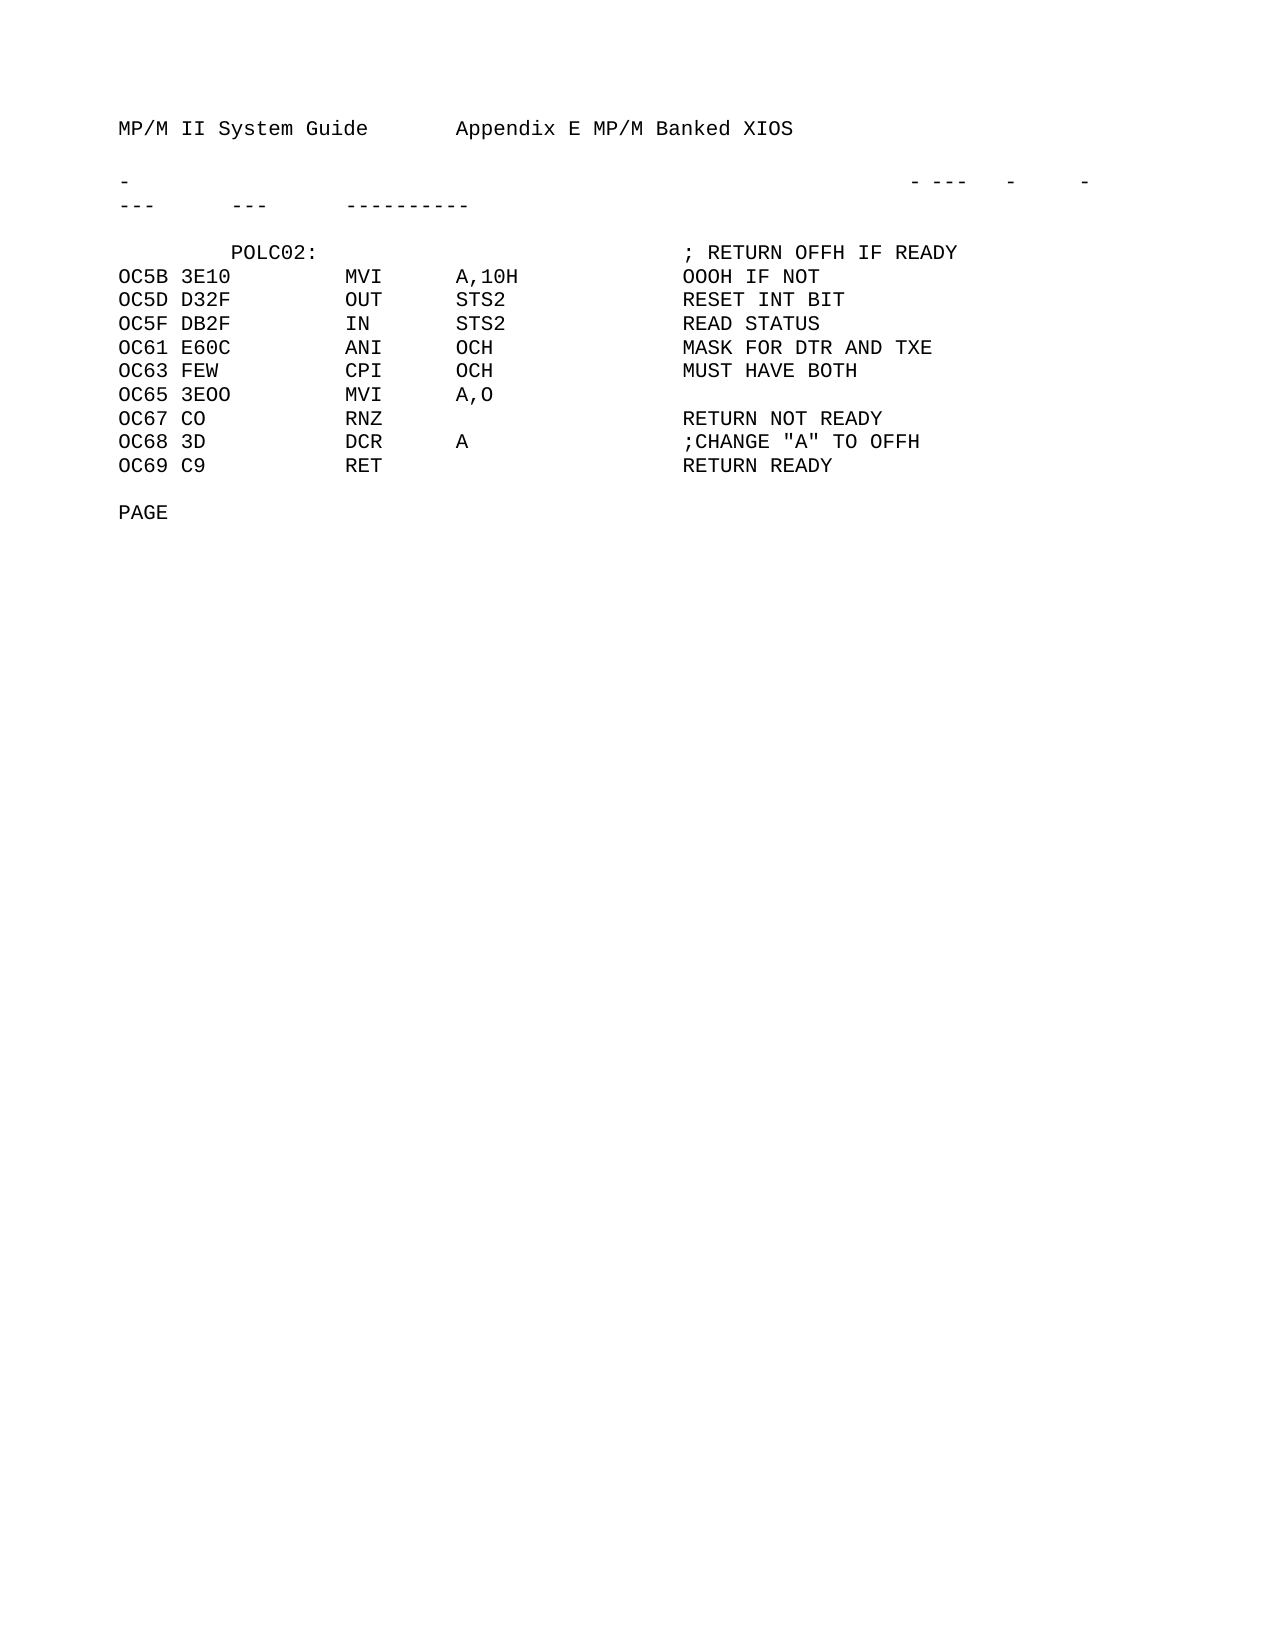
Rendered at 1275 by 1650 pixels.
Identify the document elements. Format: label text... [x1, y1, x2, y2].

text OC5F DB2F IN STS2 READ STATUS [118, 313, 1157, 337]
text OC5D D32F OUT STS2 RESET INT BIT [118, 289, 1157, 313]
text OC61 E60C ANI OCH MASK FOR DTR AND TXE [118, 337, 1157, 360]
text OC67 CO RNZ RETURN NOT READY [118, 408, 1157, 431]
text POLC02: ; RETURN OFFH IF READY [118, 242, 1157, 266]
text OC5B 3E10 MVI A,10H OOOH IF NOT [118, 266, 1157, 289]
text OC69 C9 RET RETURN READY [118, 455, 1157, 479]
text OC65 3EOO MVI A,O [118, 384, 1157, 408]
text - - --- - - --- --- ---------- [118, 171, 1157, 218]
text OC68 3D DCR A ;CHANGE "A" TO OFFH [118, 431, 1157, 455]
text PAGE [118, 502, 1157, 526]
text OC63 FEW CPI OCH MUST HAVE BOTH [118, 360, 1157, 384]
